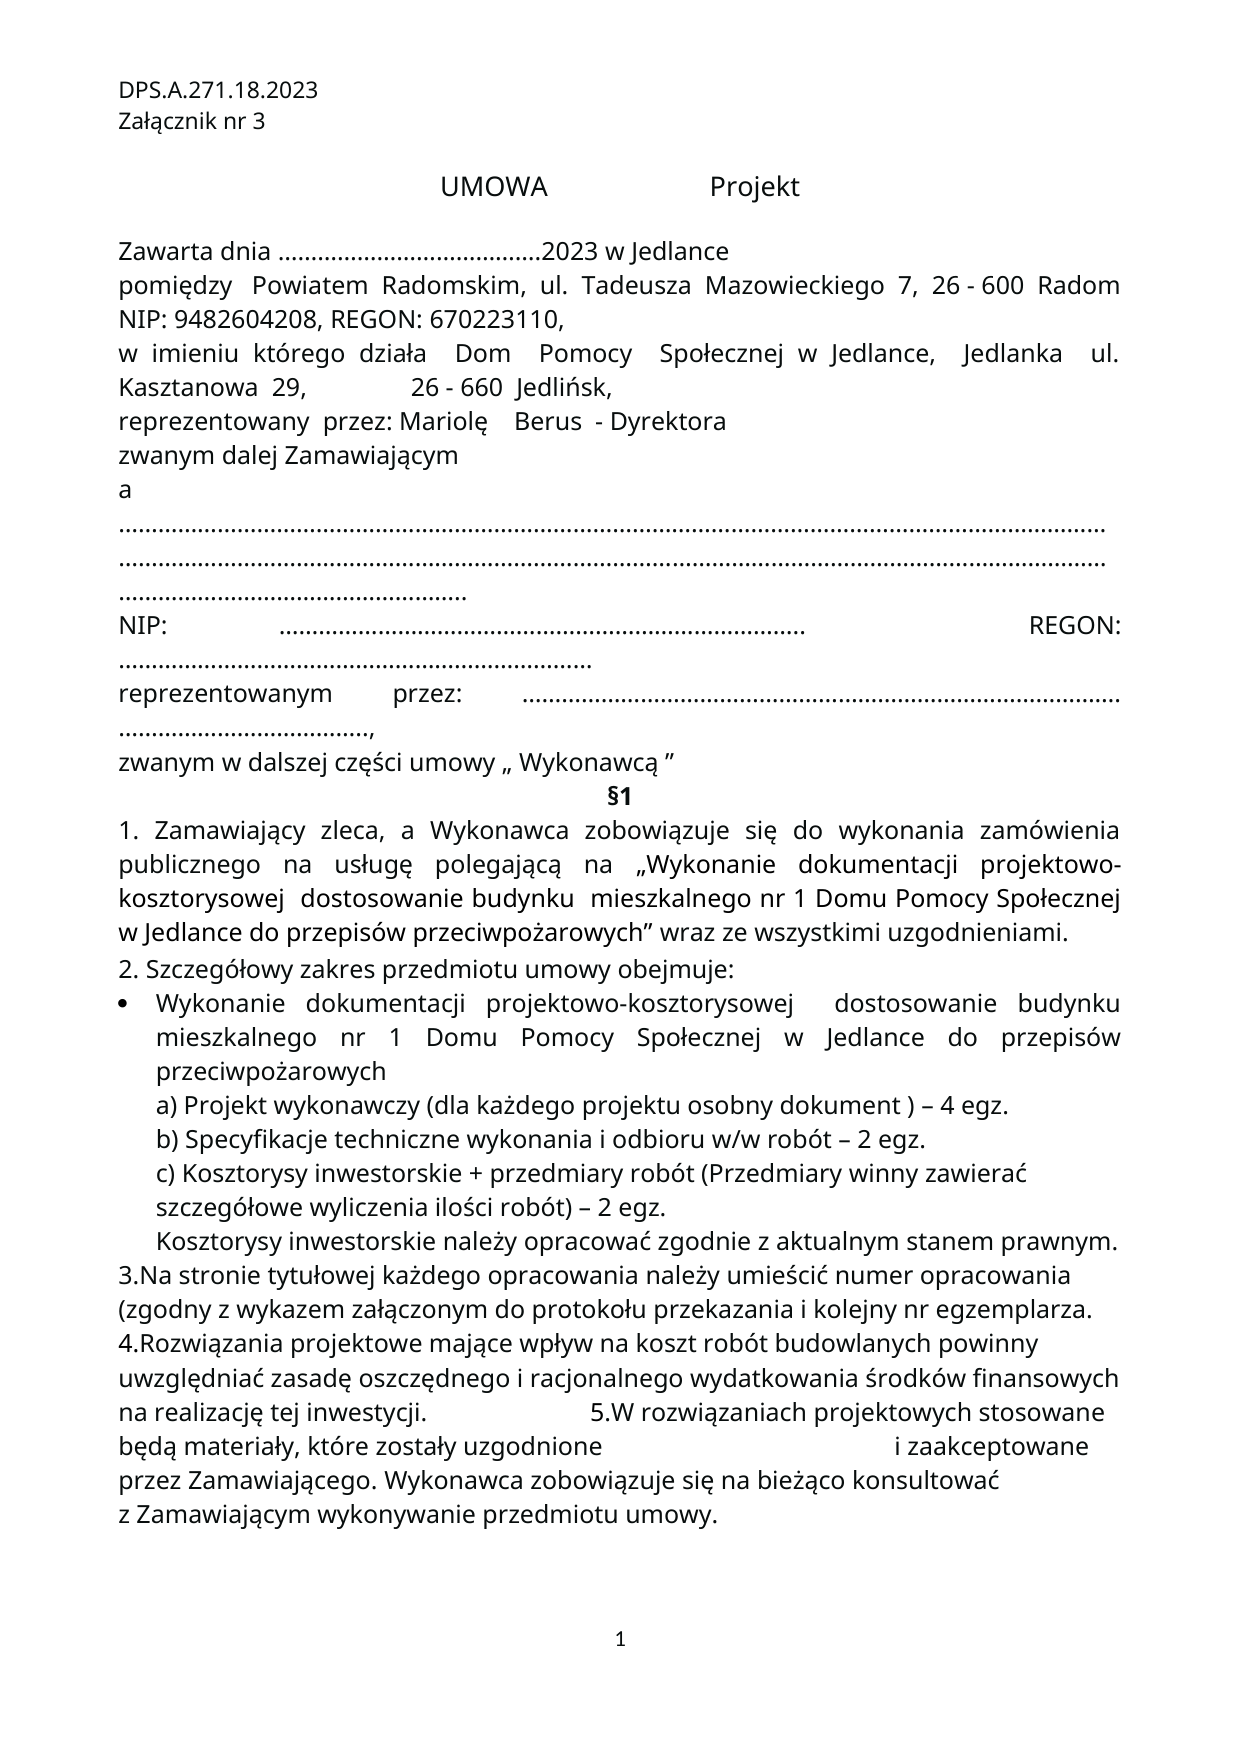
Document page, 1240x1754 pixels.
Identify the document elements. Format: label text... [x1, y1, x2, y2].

text pomiędzy Powiatem Radomskim, ul. Tadeusza Mazowieckiego 7, 26 - 600 Radom [118, 267, 1122, 301]
text ……………………………………………………………………………………………………………………………………………………………………………………………………………………………………………………………………………………………………………………….. [118, 506, 1122, 608]
text reprezentowany przez: Mariolę Berus - Dyrektora [118, 403, 1122, 438]
list Wykonanie dokumentacji projektowo-kosztorysowej dostosowanie budynku mieszkalnego nr 1 Domu Pomocy Społecznej w Jedlance do przepisów przeciwpożarowych [118, 986, 1122, 1088]
text zwanym dalej Zamawiającym [118, 438, 1122, 472]
text zwanym w dalszej części umowy „ Wykonawcą ” [118, 744, 1122, 778]
text §1 [118, 778, 1122, 812]
text a) Projekt wykonawczy (dla każdego projektu osobny dokument ) – 4 egz. b) Specyfikacje techniczne wykonania i odbioru w/w robót – 2 egz. c) Kosztorysy inwestorskie + przedmiary robót (Przedmiary winny zawierać szczegółowe wyliczenia ilości robót) – 2 egz. Kosztorysy inwestorskie należy opracować zgodnie z aktualnym stanem prawnym. [156, 1088, 1122, 1258]
text 1. Zamawiający zleca, a Wykonawca zobowiązuje się do wykonania zamówienia publicznego na usługę polegającą na „Wykonanie dokumentacji projektowo-kosztorysowej dostosowanie budynku mieszkalnego nr 1 Domu Pomocy Społecznej w Jedlance do przepisów przeciwpożarowych” wraz ze wszystkimi uzgodnieniami. [118, 812, 1122, 948]
text Zawarta dnia ………………………………….2023 w Jedlance [118, 233, 1122, 267]
text UMOWA Projekt [118, 168, 1122, 204]
text 3.Na stronie tytułowej każdego opracowania należy umieścić numer opracowania (zgodny z wykazem załączonym do protokołu przekazania i kolejny nr egzemplarza. 4.Rozwiązania projektowe mające wpływ na koszt robót budowlanych powinny uwzględniać zasadę oszczędnego i racjonalnego wydatkowania środków finansowych na realizację tej inwestycji. 5.W rozwiązaniach projektowych stosowane będą materiały, które zostały uzgodnione i zaakceptowane przez Zamawiającego. Wykonawca zobowiązuje się na bieżąco konsultować z Zamawiającym wykonywanie przedmiotu umowy. [118, 1258, 1122, 1531]
text 2. Szczegółowy zakres przedmiotu umowy obejmuje: [118, 951, 1122, 986]
text NIP: …………………………………………………………………….. REGON:……………………………………………………………… [118, 608, 1122, 676]
text reprezentowanym przez: ……………………………………………………………………………….……………………………….., [118, 676, 1122, 744]
text NIP: 9482604208, REGON: 670223110, [118, 301, 1122, 335]
text a [118, 472, 1122, 506]
text w imieniu którego działa Dom Pomocy Społecznej w Jedlance, Jedlanka ul. Kasztanowa 29, 26 - 660 Jedlińsk, [118, 335, 1122, 403]
